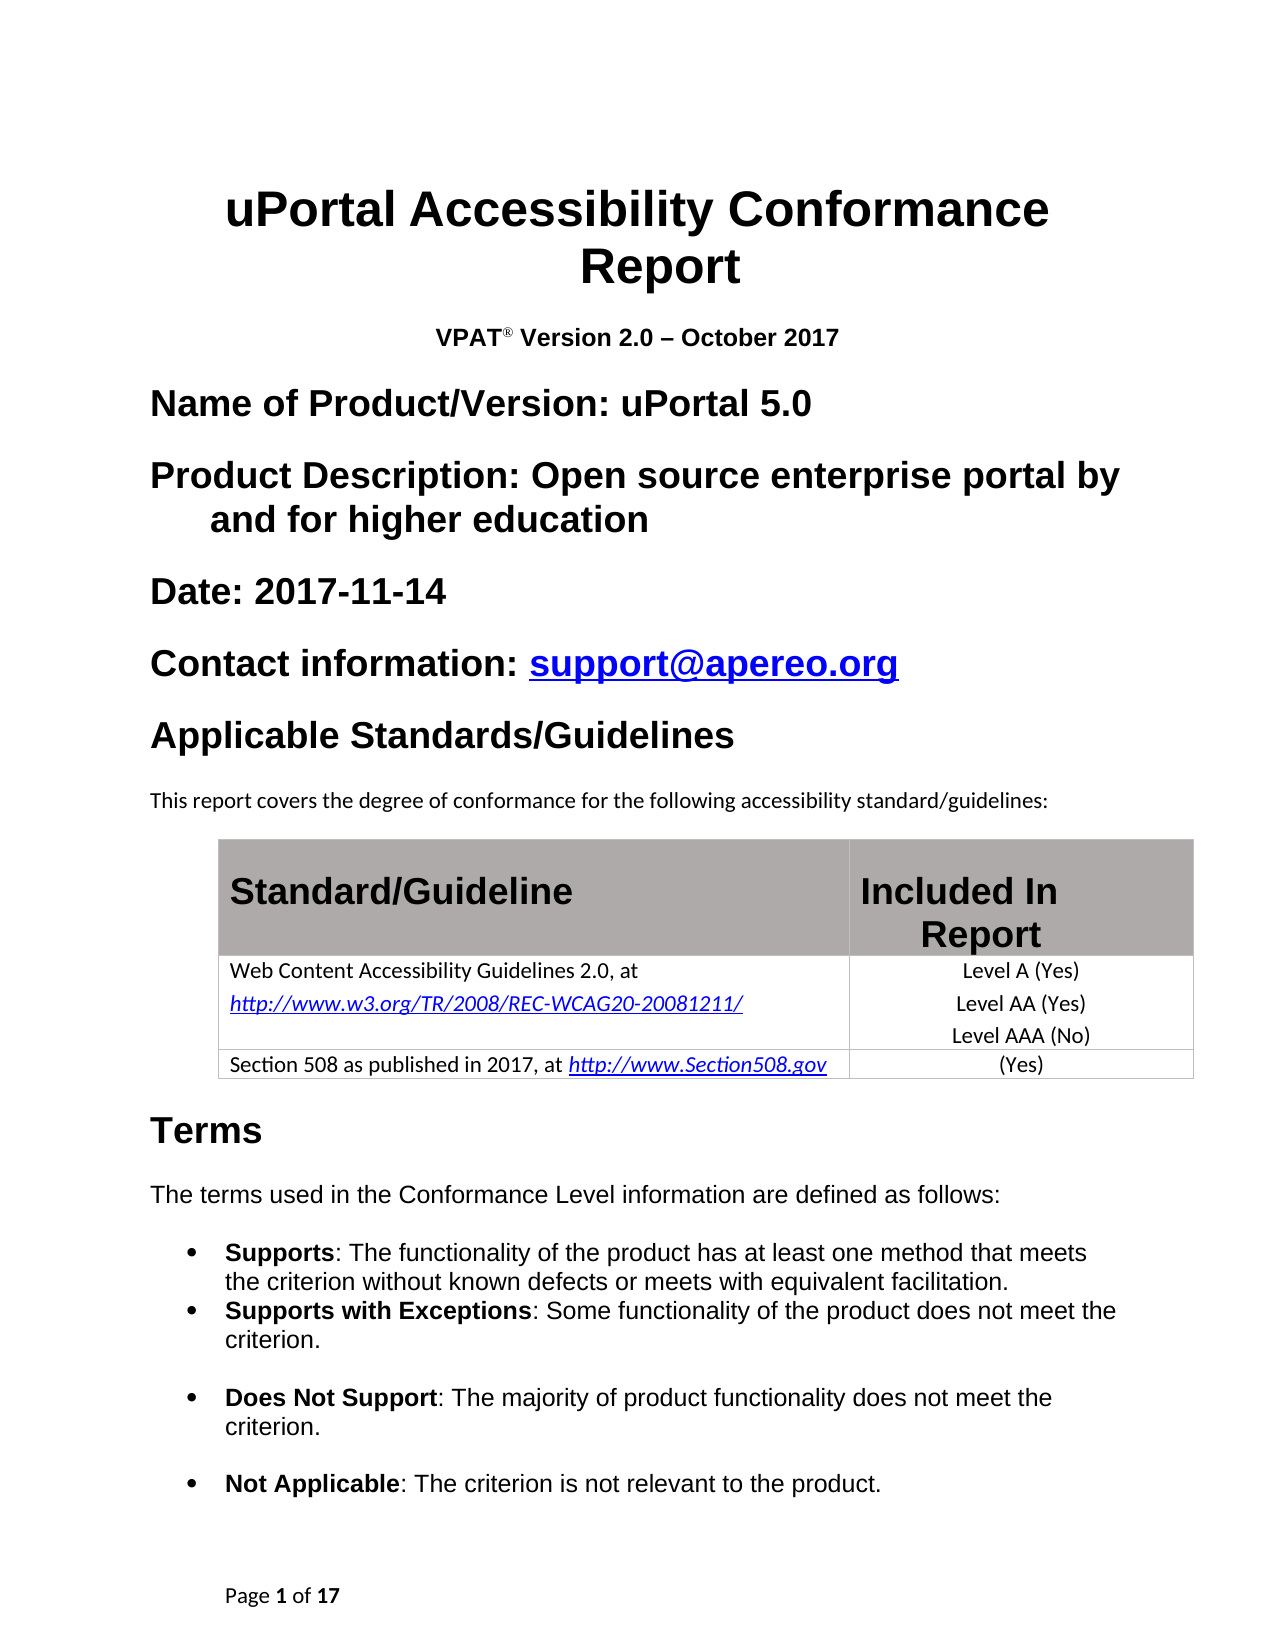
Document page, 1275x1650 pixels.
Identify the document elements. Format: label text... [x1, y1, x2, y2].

text VPAT® Version 2.0 – October 2017 [150, 323, 1125, 352]
list Supports with Exceptions: Some functionality of the product does not meet the criterion. [187, 1296, 1125, 1353]
subtitle Applicable Standards/Guidelines [150, 714, 1125, 757]
table_cell Section 508 as published in 2017, at http://www.Section508.gov [219, 1050, 849, 1078]
table_cell Web Content Accessibility Guidelines 2.0, at http://www.w3.org/TR/2008/REC-WCAG20-20081211/ [219, 956, 849, 1049]
list Not Applicable: The criterion is not relevant to the product. [187, 1469, 1125, 1498]
table_header Standard/Guideline [219, 840, 849, 955]
text This report covers the degree of conformance for the following accessibility standard/guidelines: [150, 786, 1125, 814]
list Does Not Support: The majority of product functionality does not meet the criterion. [187, 1383, 1125, 1440]
subtitle uPortal Accessibility Conformance Report [150, 179, 1125, 294]
table_header Included In Report [850, 840, 1193, 955]
table_cell Level A (Yes) Level AA (Yes) Level AAA (No) [850, 956, 1193, 1049]
subtitle Contact information: support@apereo.org [150, 641, 1125, 684]
subtitle Product Description: Open source enterprise portal by and for higher education [150, 454, 1125, 540]
text The terms used in the Conformance Level information are defined as follows: [150, 1180, 1125, 1209]
subtitle Date: 2017-11-14 [150, 569, 1125, 612]
list Supports: The functionality of the product has at least one method that meets the criterion without known defects or meets with equivalent facilitation. [187, 1238, 1125, 1296]
subtitle Name of Product/Version: uPortal 5.0 [150, 381, 1125, 424]
subtitle Terms [150, 1108, 1125, 1151]
table_cell (Yes) [850, 1050, 1193, 1078]
